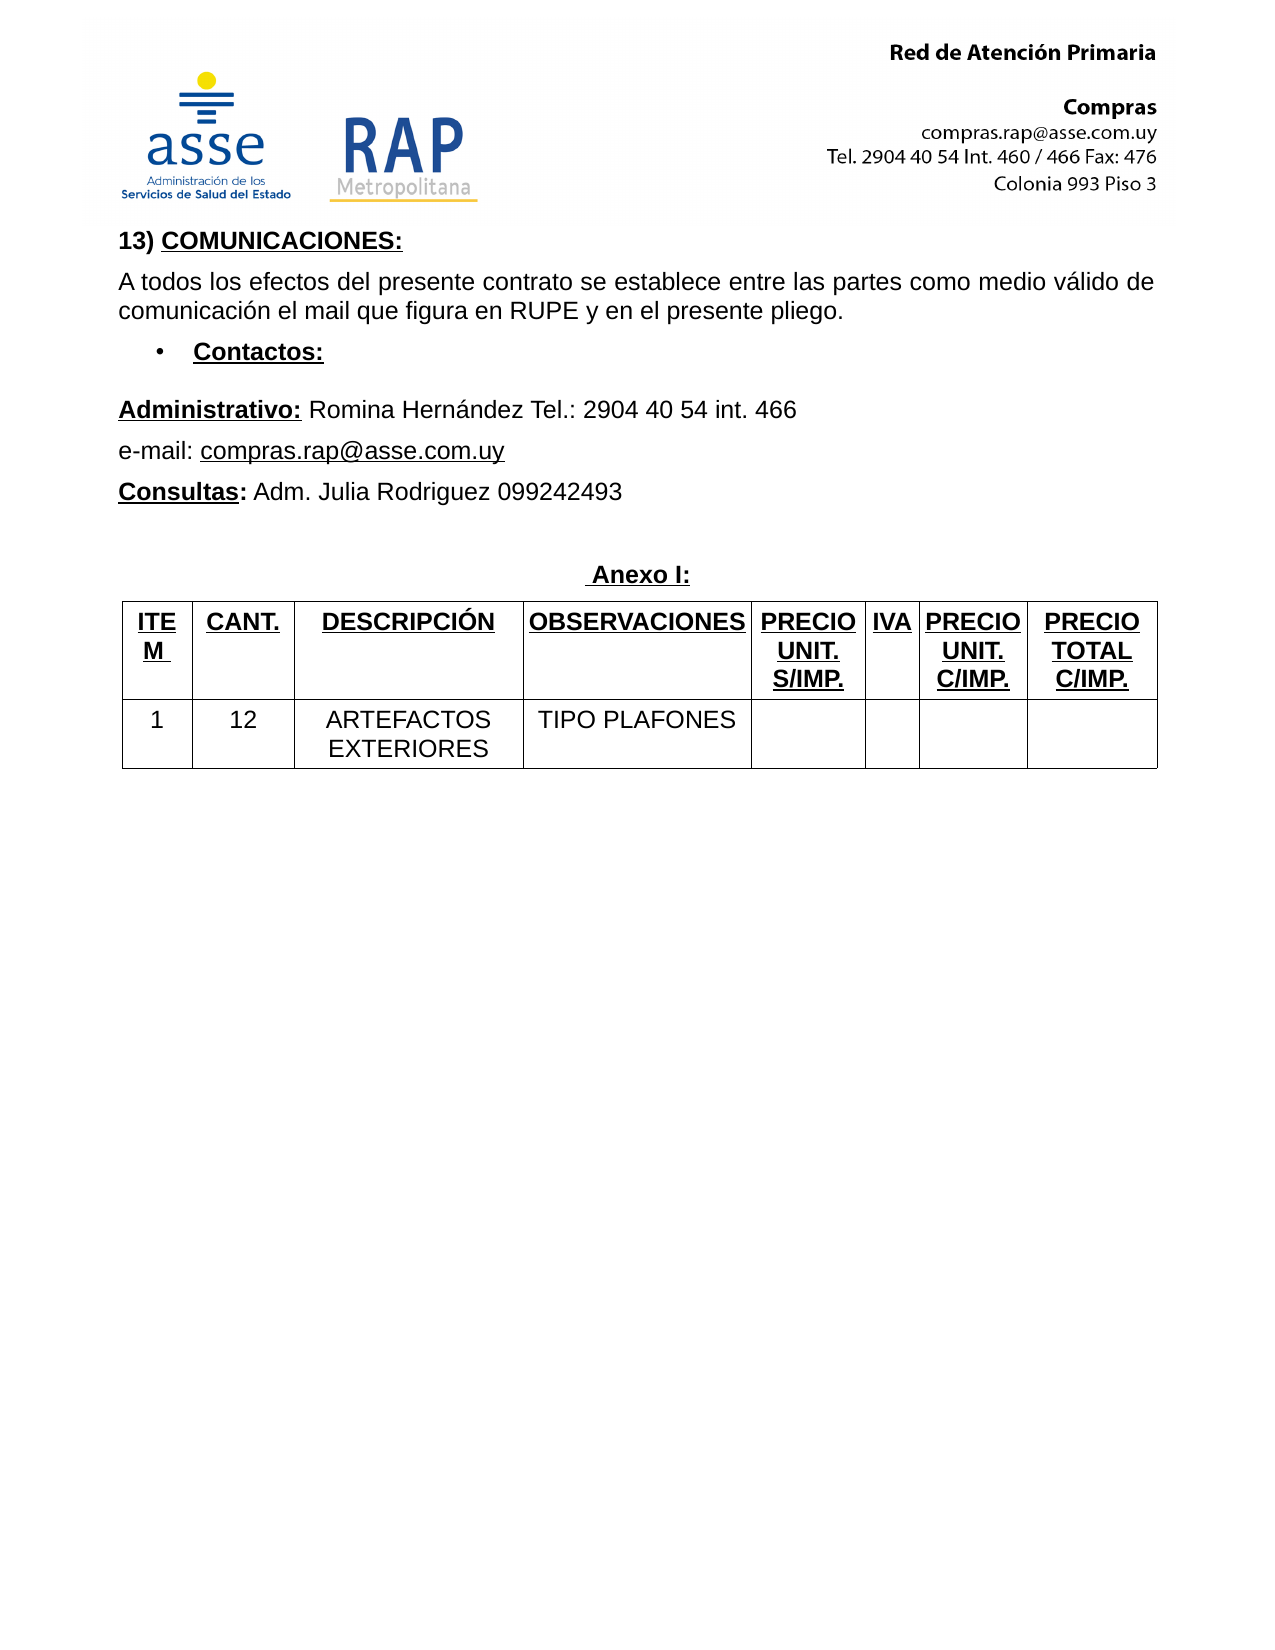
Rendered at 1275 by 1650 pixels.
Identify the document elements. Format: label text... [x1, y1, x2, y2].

text 13) COMUNICACIONES: [118, 226, 1157, 255]
table_header DESCRIPCIÓN [295, 602, 523, 699]
table_cell TIPO PLAFONES [524, 700, 751, 768]
table_header OBSERVACIONES [524, 602, 751, 699]
list Contactos: [156, 337, 1157, 366]
picture [82, 17, 1177, 226]
table_header PRECIO UNIT. S/IMP. [752, 602, 865, 699]
table_header PRECIO TOTAL C/IMP. [1028, 602, 1157, 699]
table_cell [920, 700, 1027, 768]
table_cell [1028, 700, 1157, 768]
text e-mail: compras.rap@asse.com.uy [118, 436, 1157, 465]
table_header CANT. [193, 602, 294, 699]
table_header ITEM [123, 602, 192, 699]
table_cell 12 [193, 700, 294, 768]
text A todos los efectos del presente contrato se establece entre las partes como medio válido de comunicación el mail que figura en RUPE y en el presente pliego. [118, 267, 1157, 325]
table_header IVA [866, 602, 919, 699]
table_cell [866, 700, 919, 768]
table_cell [752, 700, 865, 768]
table_cell 1 [123, 700, 192, 768]
text Consultas: Adm. Julia Rodriguez 099242493 [118, 477, 1157, 506]
table_header PRECIO UNIT. C/IMP. [920, 602, 1027, 699]
text Administrativo: Romina Hernández Tel.: 2904 40 54 int. 466 [118, 395, 1157, 424]
table_cell ARTEFACTOS EXTERIORES [295, 700, 523, 768]
text Anexo I: [118, 560, 1157, 589]
